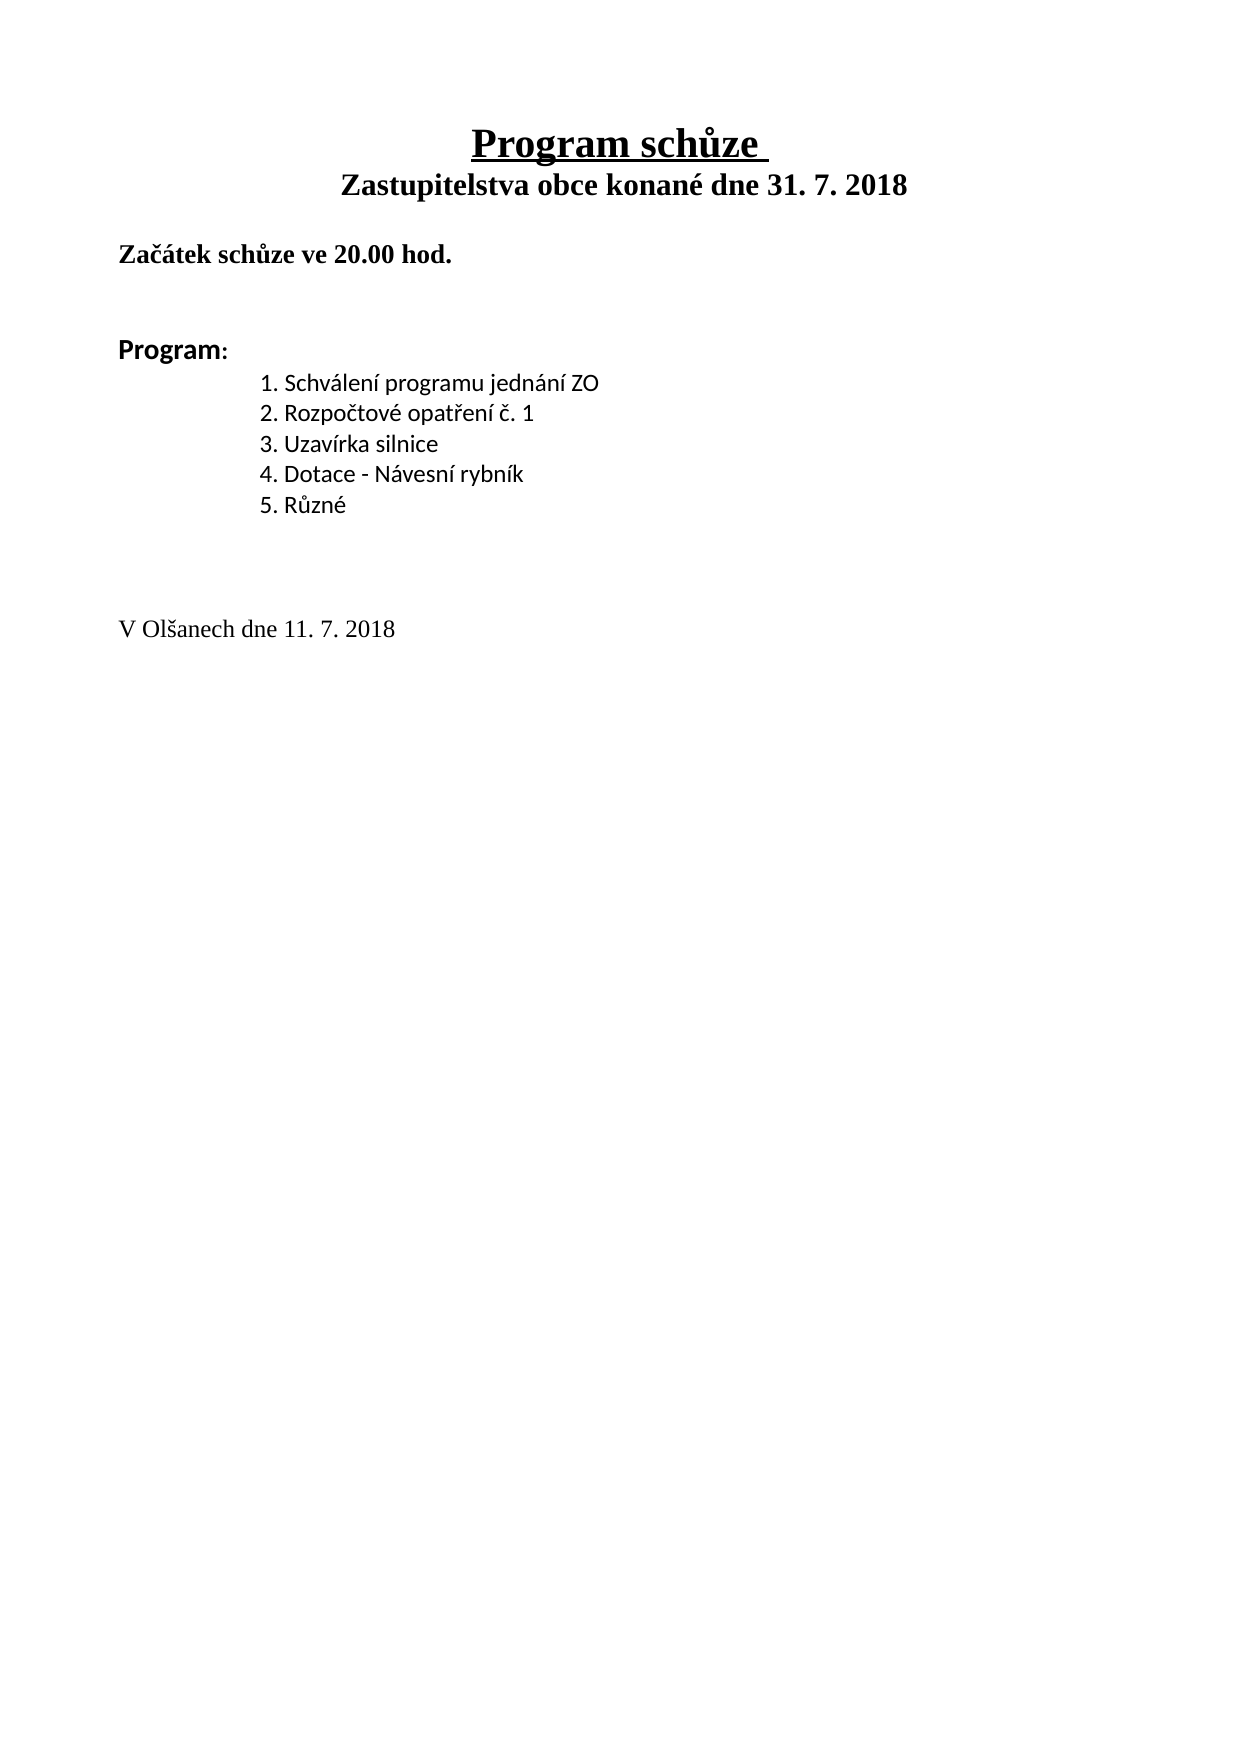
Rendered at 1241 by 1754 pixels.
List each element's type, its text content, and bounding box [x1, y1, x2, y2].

text V Olšanech dne 11. 7. 2018 [118, 614, 1122, 643]
text 3. Uzavírka silnice [118, 428, 1122, 458]
text 4. Dotace - Návesní rybník [118, 458, 1122, 489]
text 2. Rozpočtové opatření č. 1 [192, 397, 1122, 428]
text Zastupitelstva obce konané dne 31. 7. 2018 [118, 166, 1122, 202]
text 5. Různé [118, 489, 1122, 519]
text Program: [118, 331, 1122, 367]
text Program schůze [118, 118, 1122, 166]
text Začátek schůze ve 20.00 hod. [118, 238, 1122, 269]
text 1. Schválení programu jednání ZO [192, 367, 1122, 397]
